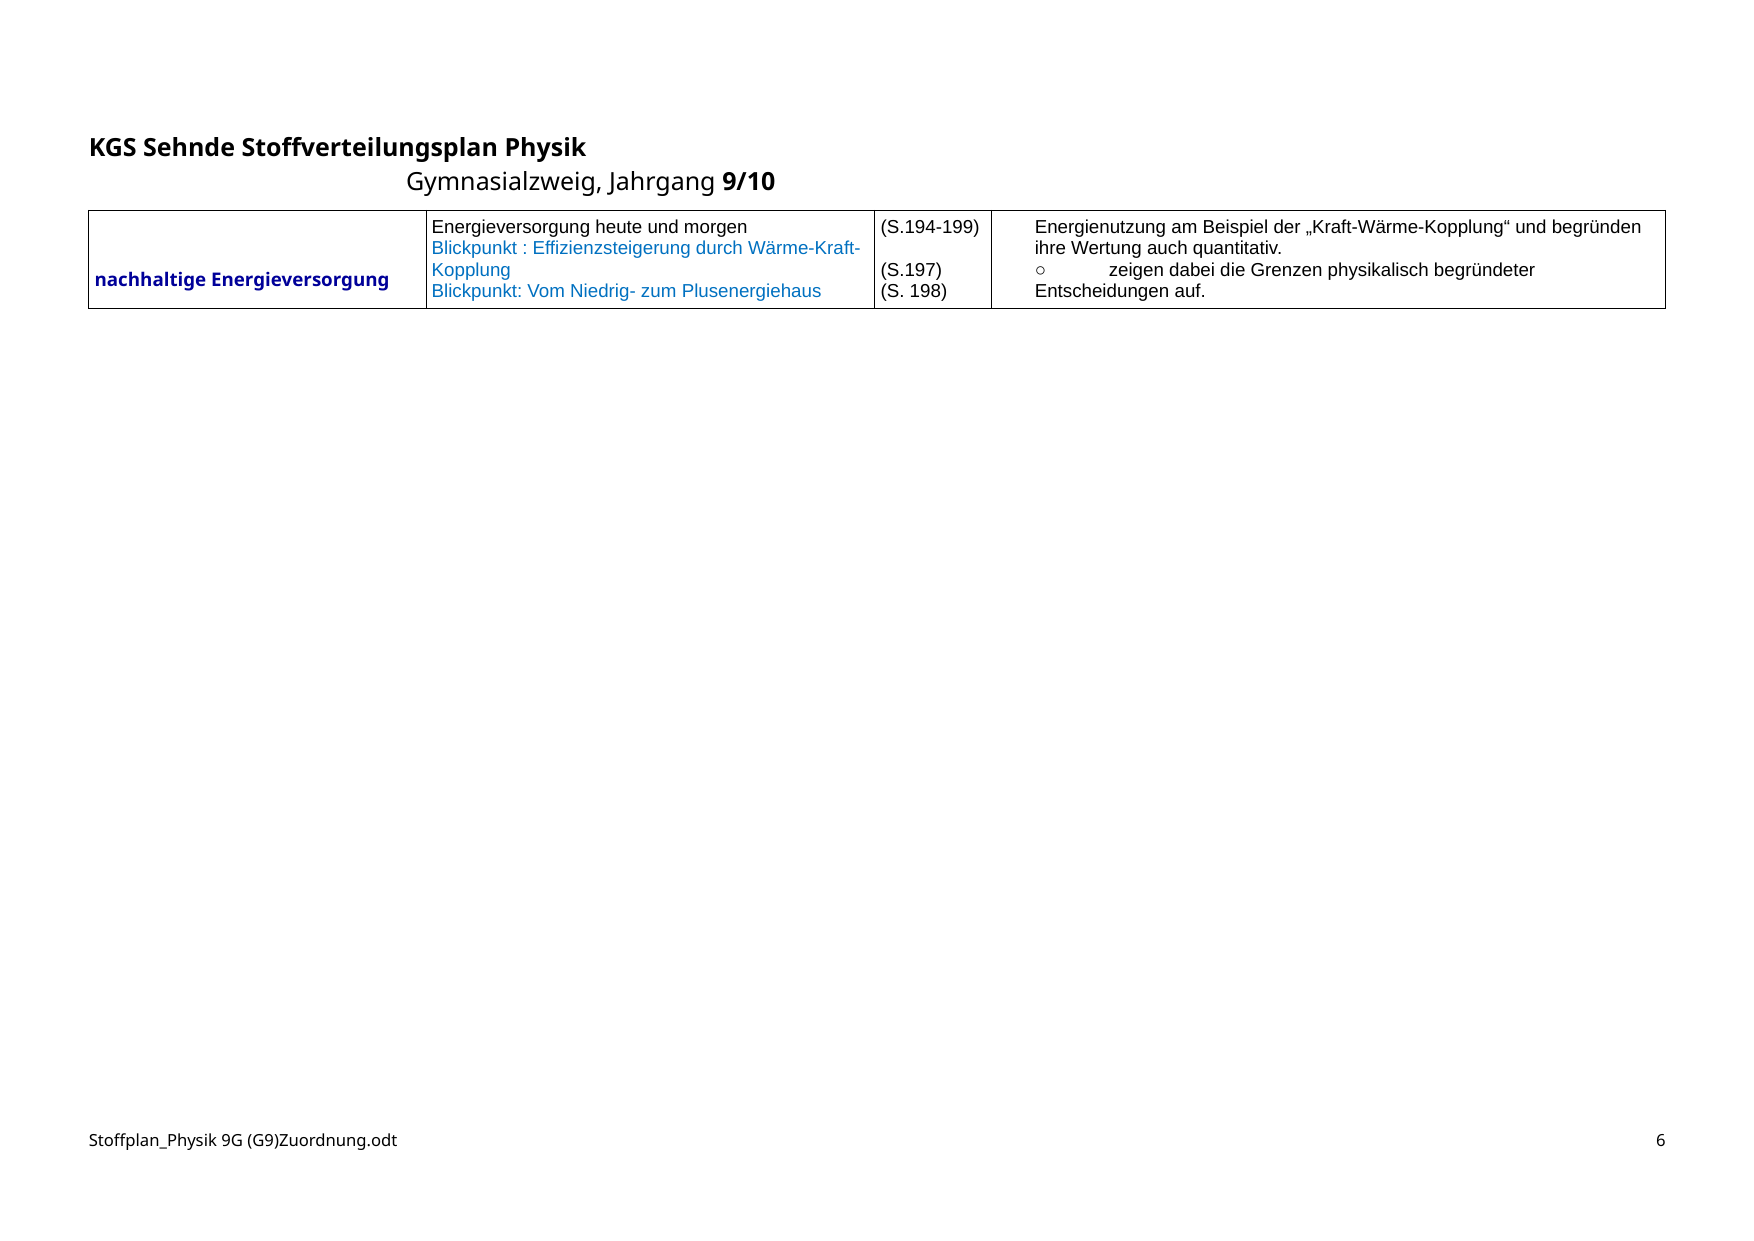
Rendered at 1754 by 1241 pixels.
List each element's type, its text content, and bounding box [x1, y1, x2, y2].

table_cell Energieversorgung heute und morgen Blickpunkt : Effizienzsteigerung durch Wärme-Kraft-Kopplung Blickpunkt: Vom Niedrig- zum Plusenergiehaus [427, 211, 874, 308]
table_cell nachhaltige Energieversorgung [89, 211, 426, 308]
table_cell erläutern die Existenz und die Größenordnung eines maximal möglichen Wirkungsgrades auf der Grundlage der Kenntnisse über den stirlingschen Kreisprozess. geben die Gleichung für den maximal möglichen Wirkungsgrad einer thermodynamischen Maschine an. ○ nutzen und verallgemeinern diese Kenntnisse zur Erläuterung der Energieentwertung und der Unmöglichkeit eines „Perpetuum mobile“. ○ nehmen wertend Stellung zu Möglichkeiten nachhaltiger Energienutzung am Beispiel der „Kraft-Wärme-Kopplung“ und begründen ihre Wertung auch quantitativ. ○ zeigen dabei die Grenzen physikalisch begründeter Entscheidungen auf. [992, 211, 1665, 308]
table_cell (S.194-199) (S.197) (S. 198) [875, 211, 991, 308]
